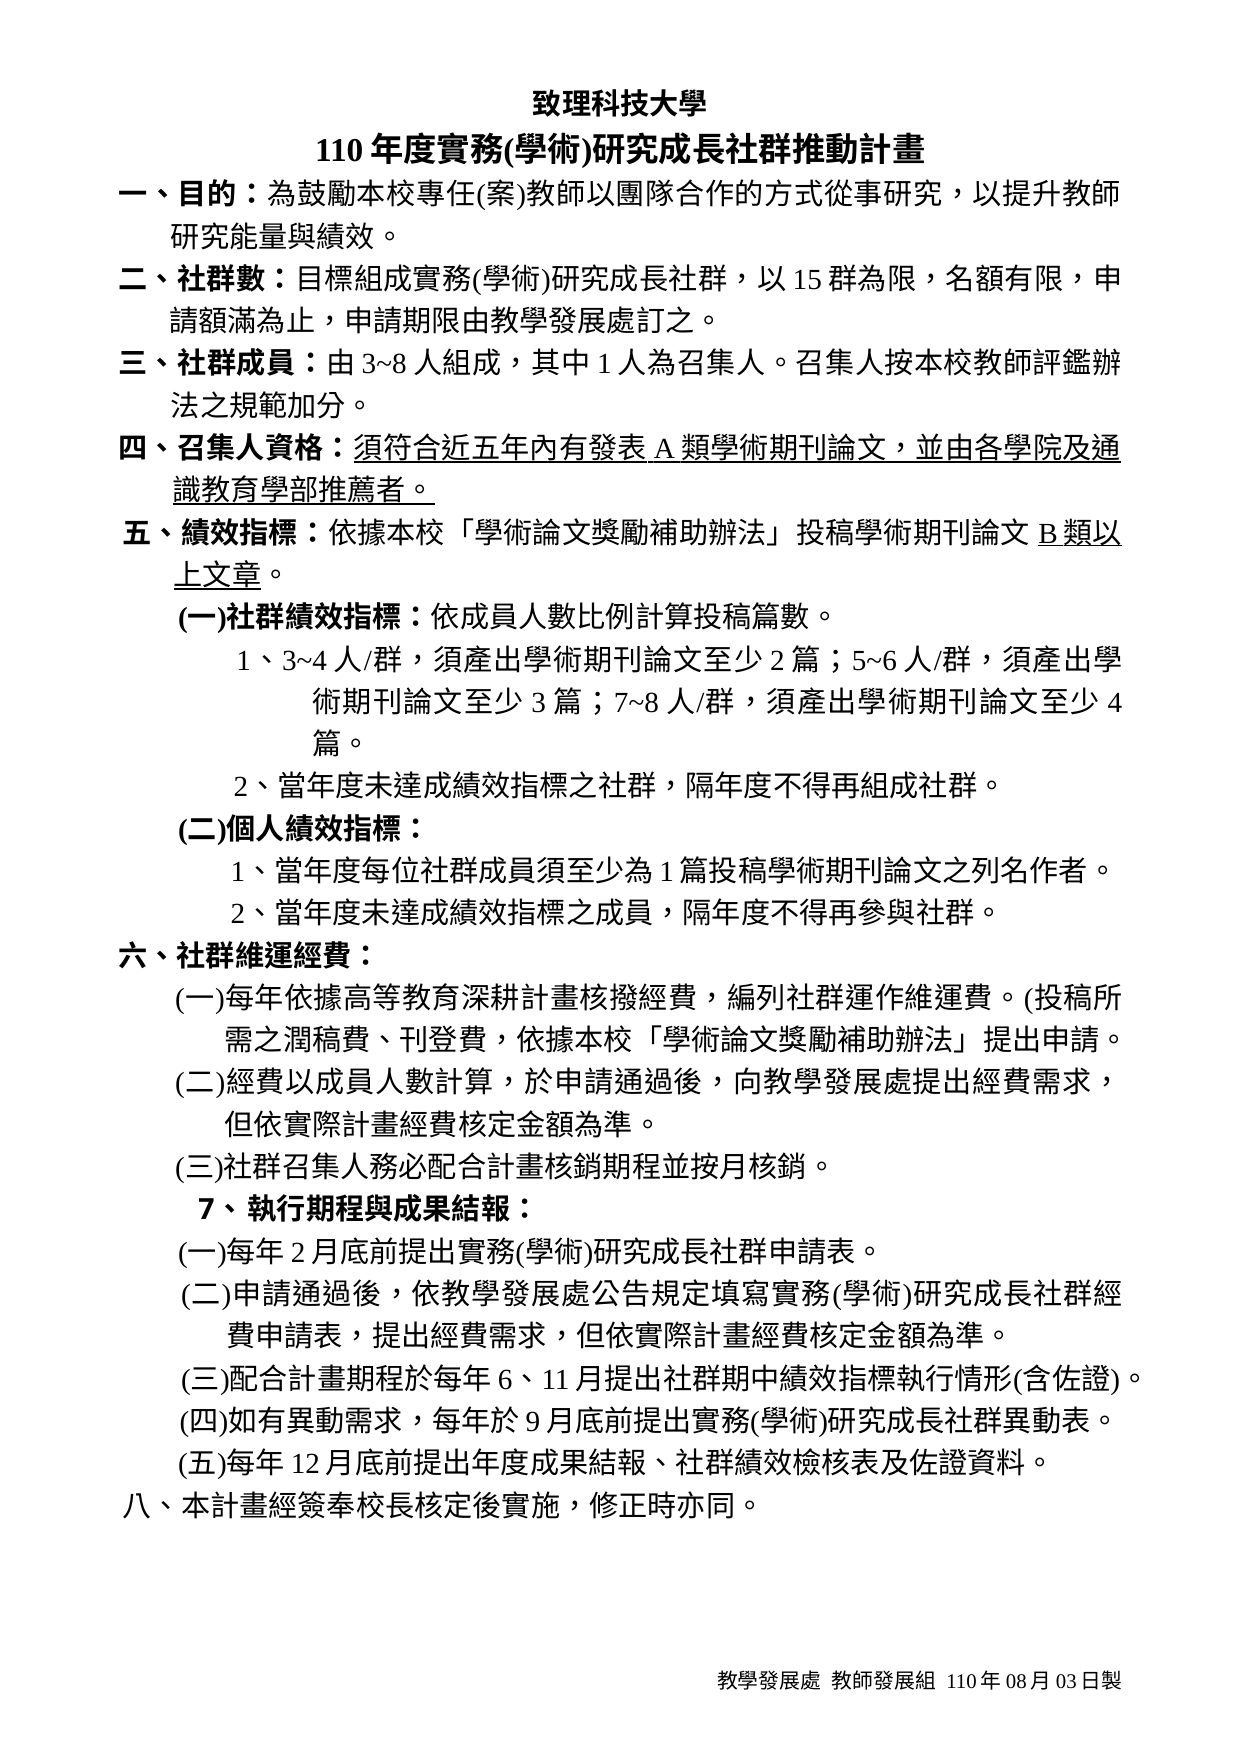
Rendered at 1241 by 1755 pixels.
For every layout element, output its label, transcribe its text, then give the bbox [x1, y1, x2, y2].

text (二)個人績效指標： [178, 805, 1122, 848]
text 五、績效指標：依據本校「學術論文獎勵補助辦法」投稿學術期刊論文B類以上文章。 [122, 509, 1122, 594]
text (一)每年2月底前提出實務(學術)研究成長社群申請表。 [178, 1228, 1122, 1271]
text 2、當年度未達成績效指標之社群，隔年度不得再組成社群。 [233, 763, 1122, 805]
text (三)社群召集人務必配合計畫核銷期程並按月核銷。 [175, 1144, 1122, 1186]
text 六、社群維運經費： [118, 932, 1122, 974]
text (一)每年依據高等教育深耕計畫核撥經費，編列社群運作維運費。(投稿所需之潤稿費、刊登費，依據本校「學術論文獎勵補助辦法」提出申請。 [175, 974, 1122, 1059]
text 2、當年度未達成績效指標之成員，隔年度不得再參與社群。 [230, 890, 1122, 932]
text (五)每年12月底前提出年度成果結報、社群績效檢核表及佐證資料。 [178, 1440, 1122, 1482]
text 1、3~4人/群，須產出學術期刊論文至少2篇；5~6人/群，須產出學術期刊論文至少3篇；7~8人/群，須產出學術期刊論文至少4篇。 [236, 636, 1122, 763]
text 四、召集人資格：須符合近五年內有發表A類學術期刊論文，並由各學院及通識教育學部推薦者。 [118, 425, 1122, 509]
text 110年度實務(學術)研究成長社群推動計畫 [118, 123, 1122, 171]
text (一)社群績效指標：依成員人數比例計算投稿篇數。 [178, 594, 1122, 636]
text (二)申請通過後，依教學發展處公告規定填寫實務(學術)研究成長社群經費申請表，提出經費需求，但依實際計畫經費核定金額為準。 [181, 1271, 1122, 1355]
text (二)經費以成員人數計算，於申請通過後，向教學發展處提出經費需求，但依實際計畫經費核定金額為準。 [175, 1059, 1122, 1144]
text 1、當年度每位社群成員須至少為1篇投稿學術期刊論文之列名作者。 [230, 848, 1122, 890]
text 致理科技大學 [118, 80, 1122, 123]
list 執行期程與成果結報： [197, 1186, 1122, 1228]
text 二、社群數：目標組成實務(學術)研究成長社群，以15群為限，名額有限，申請額滿為止，申請期限由教學發展處訂之。 [118, 256, 1122, 340]
text (四)如有異動需求，每年於9月底前提出實務(學術)研究成長社群異動表。 [179, 1397, 1122, 1440]
text 一、目的：為鼓勵本校專任(案)教師以團隊合作的方式從事研究，以提升教師研究能量與績效。 [118, 171, 1122, 256]
text (三)配合計畫期程於每年6、11月提出社群期中績效指標執行情形(含佐證)。 [181, 1355, 1122, 1397]
text 三、社群成員：由3~8人組成，其中1人為召集人。召集人按本校教師評鑑辦法之規範加分。 [118, 340, 1122, 425]
text 八、本計畫經簽奉校長核定後實施，修正時亦同。 [122, 1482, 1122, 1524]
